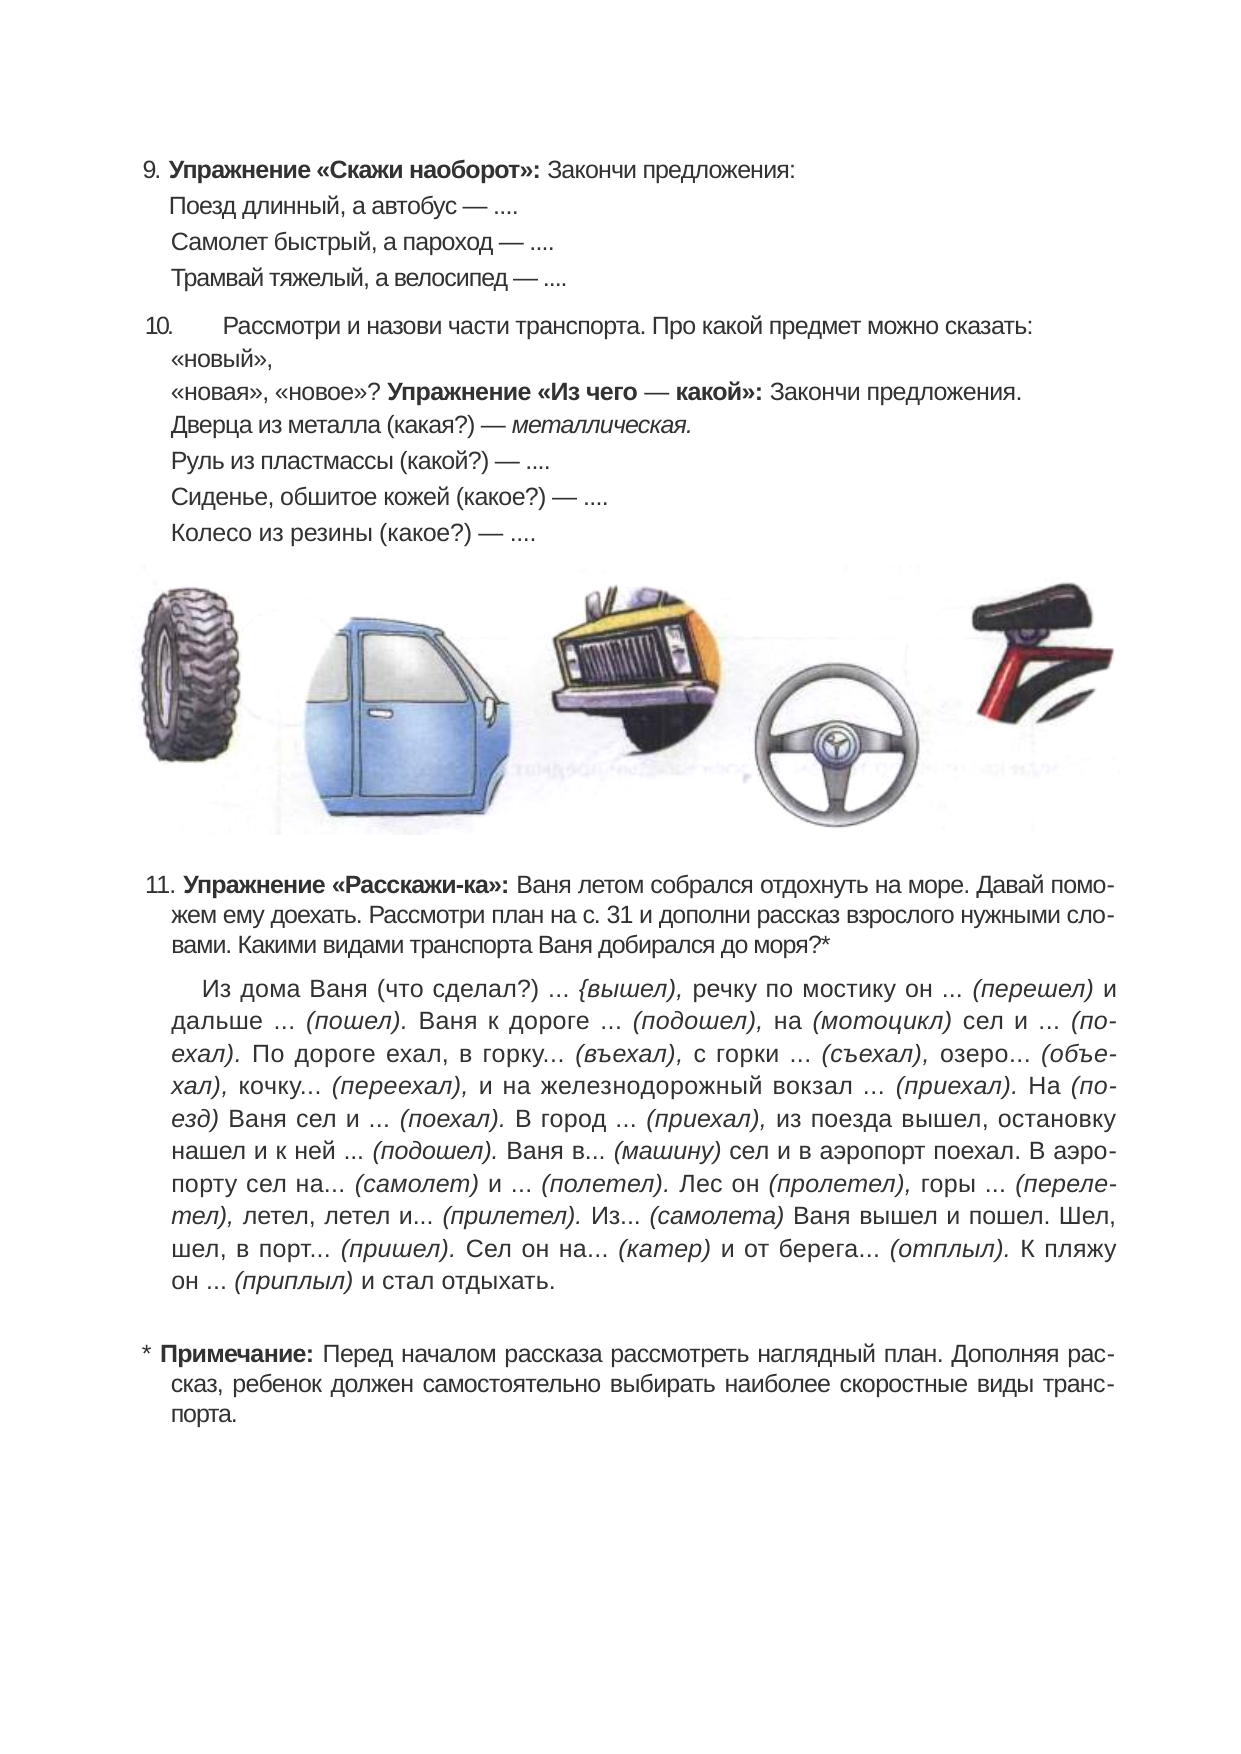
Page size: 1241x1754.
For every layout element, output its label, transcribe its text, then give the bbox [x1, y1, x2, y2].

text Самолет быстрый, а пароход — .... Трамвай тяжелый, а велосипед — .... [171, 222, 623, 294]
picture [131, 564, 1123, 835]
text Из дома Ваня (что сделал?) ... {вышел), речку по мостику он ... (перешел) и дальше ... (пошел). Ваня к дороге ... (подошел), на (мотоцикл) сел и ... (по­ехал). По дороге ехал, в горку... (въехал), с горки ... (съехал), озеро... (объе­хал), кочку... (переехал), и на железнодорожный вокзал ... (приехал). На (по­езд) Ваня сел и ... (поехал). В город ... (приехал), из поезда вышел, остановку нашел и к ней ... (подошел). Ваня в... (машину) сел и в аэропорт поехал. В аэро­порту сел на... (самолет) и ... (полетел). Лес он (пролетел), горы ... (переле­тел), летел, летел и... (прилетел). Из... (самолета) Ваня вышел и пошел. Шел, шел, в порт... (пришел). Сел он на... (катер) и от берега... (отплыл). К пляжу он ... (приплыл) и стал отдыхать. [171, 971, 1117, 1296]
text Руль из пластмассы (какой?) — .... Сиденье, обшитое кожей (какое?) — .... Колесо из резины (какое?) — .... [171, 440, 623, 548]
text * Примечание: Перед началом рассказа рассмотреть наглядный план. Дополняя рас­сказ, ребенок должен самостоятельно выбирать наиболее скоростные виды транс­порта. [142, 1338, 1115, 1428]
text 9. Упражнение «Скажи наоборот»: Закончи предложения: Поезд длинный, а автобус — .... [142, 150, 823, 222]
text 11. Упражнение «Расскажи-ка»: Ваня летом собрался отдохнуть на море. Давай помо­жем ему доехать. Рассмотри план на с. 31 и дополни рассказ взрослого нужными сло­вами. Какими видами транспорта Ваня добирался до моря?* [145, 870, 1115, 960]
text 10. Рассмотри и назови части транспорта. Про какой предмет можно сказать: «новый», «новая», «новое»? Упражнение «Из чего — какой»: Закончи предложения. Дверца из металла (какая?) — металлическая. [144, 308, 1123, 440]
